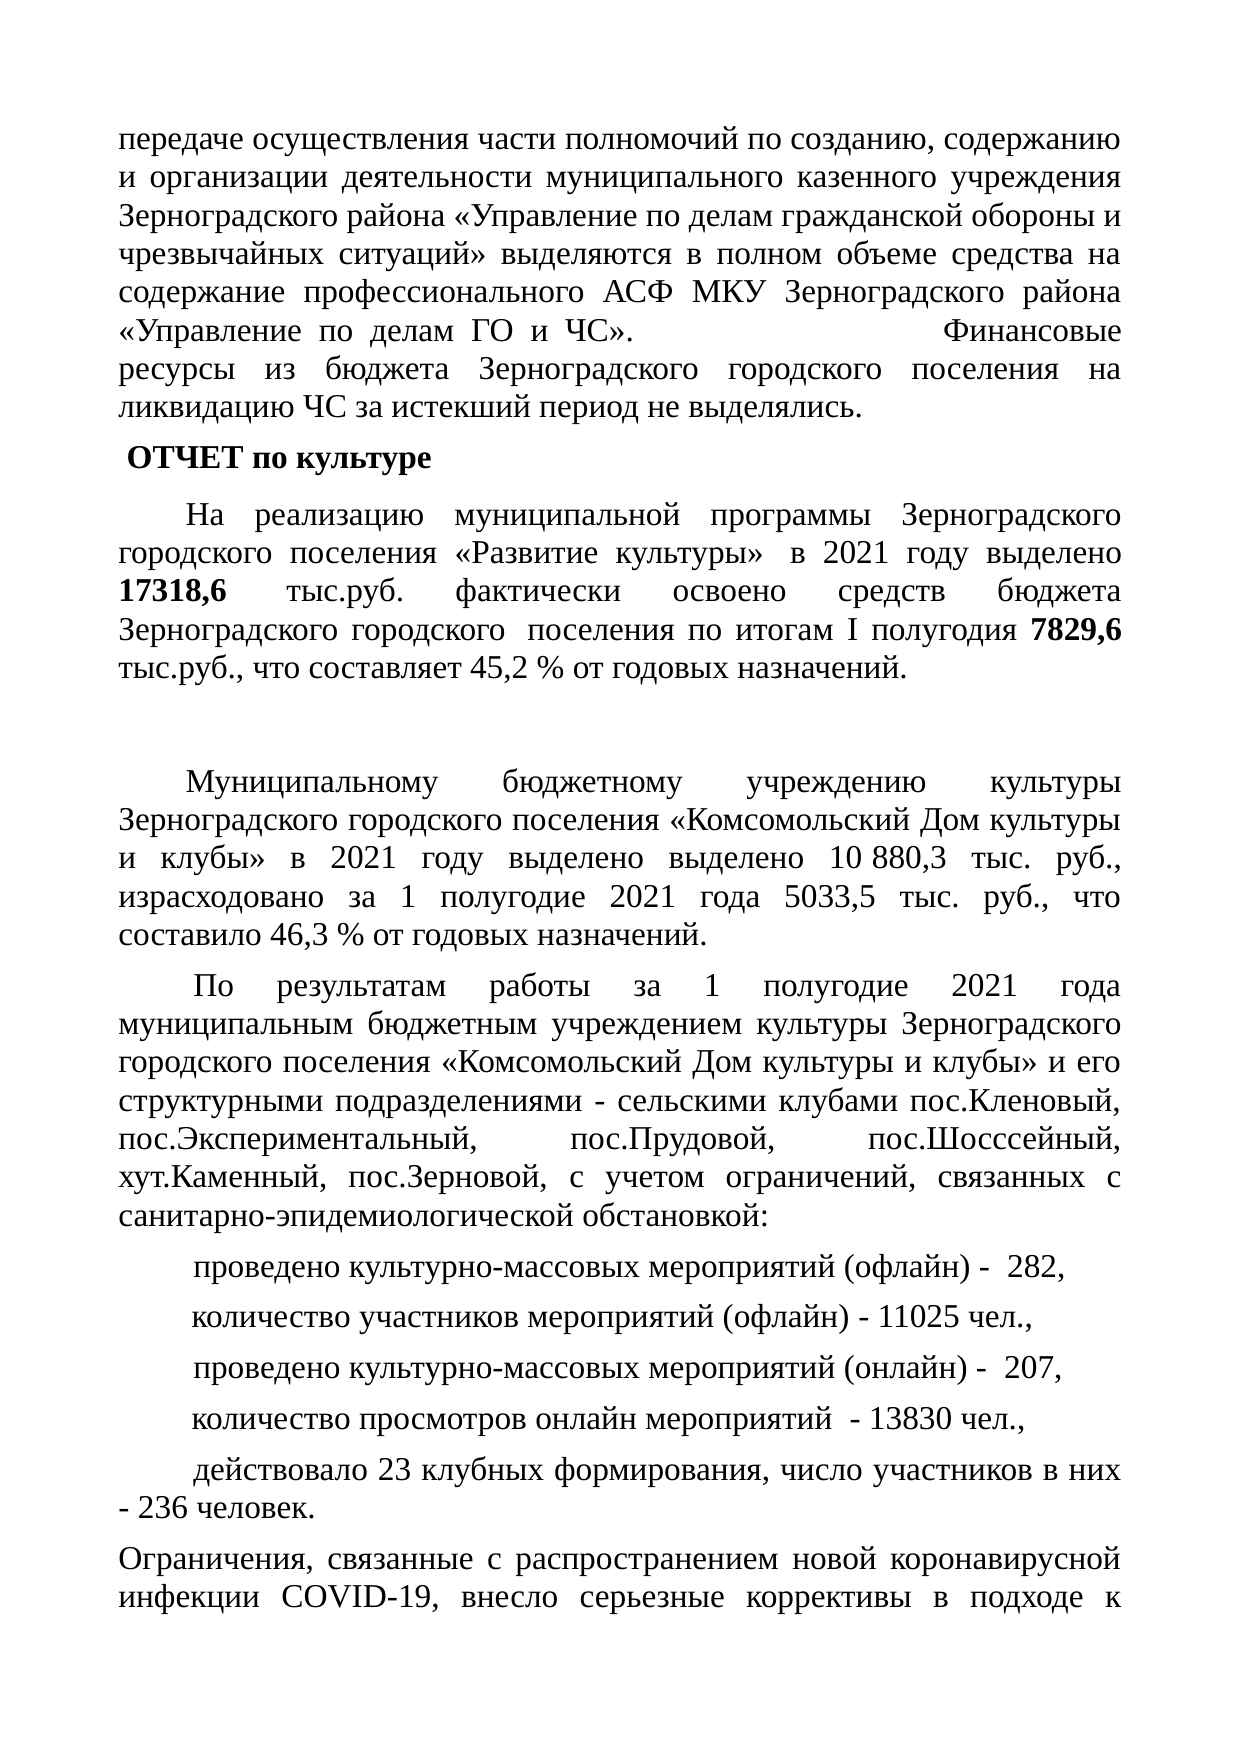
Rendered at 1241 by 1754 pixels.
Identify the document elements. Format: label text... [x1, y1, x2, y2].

text количество просмотров онлайн мероприятий - 13830 чел., [118, 1398, 1110, 1437]
text проведено культурно-массовых мероприятий (онлайн) - 207, [118, 1348, 1122, 1386]
text передаче осуществления части полномочий по созданию, содержанию и организации деятельности муниципального казенного учреждения Зерноградского района «Управление по делам гражданской обороны и чрезвычайных ситуаций» выделяются в полном объеме средства на содержание профессионального АСФ МКУ Зерноградского района «Управление по делам ГО и ЧС». Финансовые ресурсы из бюджета Зерноградского городского поселения на ликвидацию ЧС за истекший период не выделялись. [118, 118, 1122, 425]
text По результатам работы за 1 полугодие 2021 года муниципальным бюджетным учреждением культуры Зерноградского городского поселения «Комсомольский Дом культуры и клубы» и его структурными подразделениями - сельскими клубами пос.Кленовый, пос.Экспериментальный, пос.Прудовой, пос.Шосссейный, хут.Каменный, пос.Зерновой, с учетом ограничений, связанных с санитарно-эпидемиологической обстановкой: [118, 965, 1122, 1233]
text проведено культурно-массовых мероприятий (офлайн) - 282, [118, 1246, 1122, 1284]
text Ограничения, связанные с распространением новой коронавирусной инфекции COVID-19, внесло серьезные коррективы в подходе к [118, 1538, 1122, 1615]
text Муниципальному бюджетному учреждению культуры Зерноградского городского поселения «Комсомольский Дом культуры и клубы» в 2021 году выделено выделено 10 880,3 тыс. руб., израсходовано за 1 полугодие 2021 года 5033,5 тыс. руб., что составило 46,3 % от годовых назначений. [118, 761, 1122, 953]
text действовало 23 клубных формирования, число участников в них - 236 человек. [118, 1449, 1122, 1526]
text количество участников мероприятий (офлайн) - 11025 чел., [118, 1297, 1110, 1335]
text На реализацию муниципальной программы Зерноградского городского поселения «Развитие культуры» в 2021 году выделено 17318,6 тыс.руб. фактически освоено средств бюджета Зерноградского городского поселения по итогам I полугодия 7829,6 тыс.руб., что составляет 45,2 % от годовых назначений. [118, 494, 1122, 686]
text ОТЧЕТ по культуре [118, 437, 1122, 476]
